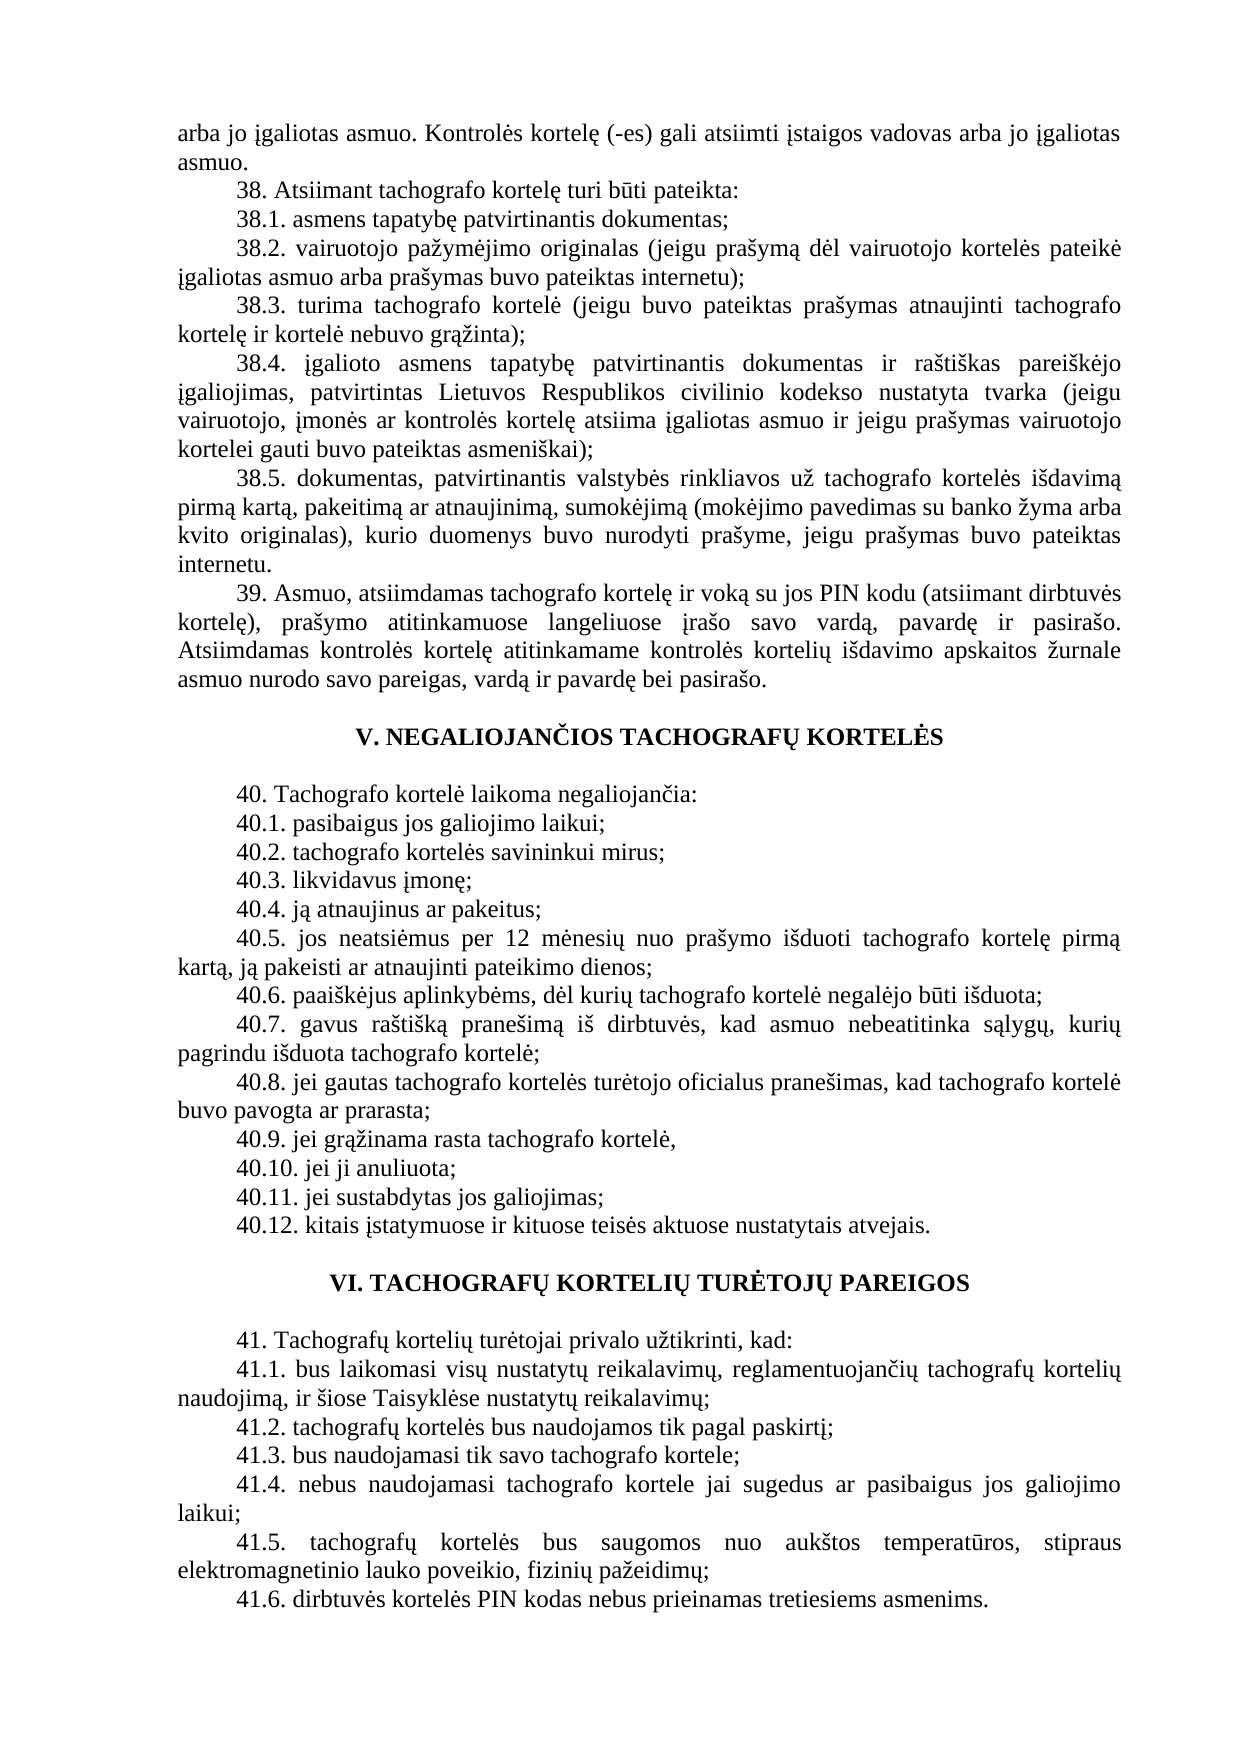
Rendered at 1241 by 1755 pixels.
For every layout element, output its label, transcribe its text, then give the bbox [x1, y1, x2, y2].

text 41.5. tachografų kortelės bus saugomos nuo aukštos temperatūros, stipraus elektromagnetinio lauko poveikio, fizinių pažeidimų; [177, 1527, 1122, 1584]
text 41.4. nebus naudojamasi tachografo kortele jai sugedus ar pasibaigus jos galiojimo laikui; [177, 1469, 1122, 1527]
text 40.7. gavus raštišką pranešimą iš dirbtuvės, kad asmuo nebeatitinka sąlygų, kurių pagrindu išduota tachografo kortelė; [177, 1009, 1122, 1067]
text 40.9. jei grąžinama rasta tachografo kortelė, [177, 1124, 1122, 1153]
text VI. TACHOGRAFŲ KORTELIŲ TURĖTOJŲ PAREIGOS [177, 1268, 1122, 1297]
text 38.1. asmens tapatybę patvirtinantis dokumentas; [177, 204, 1122, 233]
text 40.10. jei ji anuliuota; [177, 1153, 1122, 1182]
text 38.2. vairuotojo pažymėjimo originalas (jeigu prašymą dėl vairuotojo kortelės pateikė įgaliotas asmuo arba prašymas buvo pateiktas internetu); [177, 233, 1122, 291]
text 40.1. pasibaigus jos galiojimo laikui; [177, 808, 1122, 837]
text 40.8. jei gautas tachografo kortelės turėtojo oficialus pranešimas, kad tachografo kortelė buvo pavogta ar prarasta; [177, 1067, 1122, 1124]
text 40.4. ją atnaujinus ar pakeitus; [177, 894, 1122, 923]
text arba jo įgaliotas asmuo. Kontrolės kortelę (-es) gali atsiimti įstaigos vadovas arba jo įgaliotas asmuo. [177, 118, 1122, 176]
text 40.3. likvidavus įmonę; [177, 866, 1122, 894]
text 38.3. turima tachografo kortelė (jeigu buvo pateiktas prašymas atnaujinti tachografo kortelę ir kortelė nebuvo grąžinta); [177, 291, 1122, 348]
text 40.5. jos neatsiėmus per 12 mėnesių nuo prašymo išduoti tachografo kortelę pirmą kartą, ją pakeisti ar atnaujinti pateikimo dienos; [177, 923, 1122, 981]
text 40.12. kitais įstatymuose ir kituose teisės aktuose nustatytais atvejais. [177, 1211, 1122, 1239]
text 39. Asmuo, atsiimdamas tachografo kortelę ir voką su jos PIN kodu (atsiimant dirbtuvės kortelę), prašymo atitinkamuose langeliuose įrašo savo vardą, pavardę ir pasirašo. Atsiimdamas kontrolės kortelę atitinkamame kontrolės kortelių išdavimo apskaitos žurnale asmuo nurodo savo pareigas, vardą ir pavardę bei pasirašo. [177, 578, 1122, 693]
text 38.4. įgalioto asmens tapatybę patvirtinantis dokumentas ir raštiškas pareiškėjo įgaliojimas, patvirtintas Lietuvos Respublikos civilinio kodekso nustatyta tvarka (jeigu vairuotojo, įmonės ar kontrolės kortelę atsiima įgaliotas asmuo ir jeigu prašymas vairuotojo kortelei gauti buvo pateiktas asmeniškai); [177, 348, 1122, 463]
text 40.11. jei sustabdytas jos galiojimas; [177, 1182, 1122, 1211]
text 40.2. tachografo kortelės savininkui mirus; [177, 837, 1122, 866]
text 40.6. paaiškėjus aplinkybėms, dėl kurių tachografo kortelė negalėjo būti išduota; [177, 981, 1122, 1009]
text 41.6. dirbtuvės kortelės PIN kodas nebus prieinamas tretiesiems asmenims. [177, 1584, 1122, 1613]
text 38. Atsiimant tachografo kortelę turi būti pateikta: [177, 176, 1122, 204]
text 41.3. bus naudojamasi tik savo tachografo kortele; [177, 1441, 1122, 1469]
text 38.5. dokumentas, patvirtinantis valstybės rinkliavos už tachografo kortelės išdavimą pirmą kartą, pakeitimą ar atnaujinimą, sumokėjimą (mokėjimo pavedimas su banko žyma arba kvito originalas), kurio duomenys buvo nurodyti prašyme, jeigu prašymas buvo pateiktas internetu. [177, 463, 1122, 578]
text 40. Tachografo kortelė laikoma negaliojančia: [177, 779, 1122, 808]
text V. NEGALIOJANČIOS TACHOGRAFŲ KORTELĖS [177, 722, 1122, 751]
text 41. Tachografų kortelių turėtojai privalo užtikrinti, kad: [177, 1326, 1122, 1354]
text 41.2. tachografų kortelės bus naudojamos tik pagal paskirtį; [177, 1412, 1122, 1441]
text 41.1. bus laikomasi visų nustatytų reikalavimų, reglamentuojančių tachografų kortelių naudojimą, ir šiose Taisyklėse nustatytų reikalavimų; [177, 1354, 1122, 1412]
